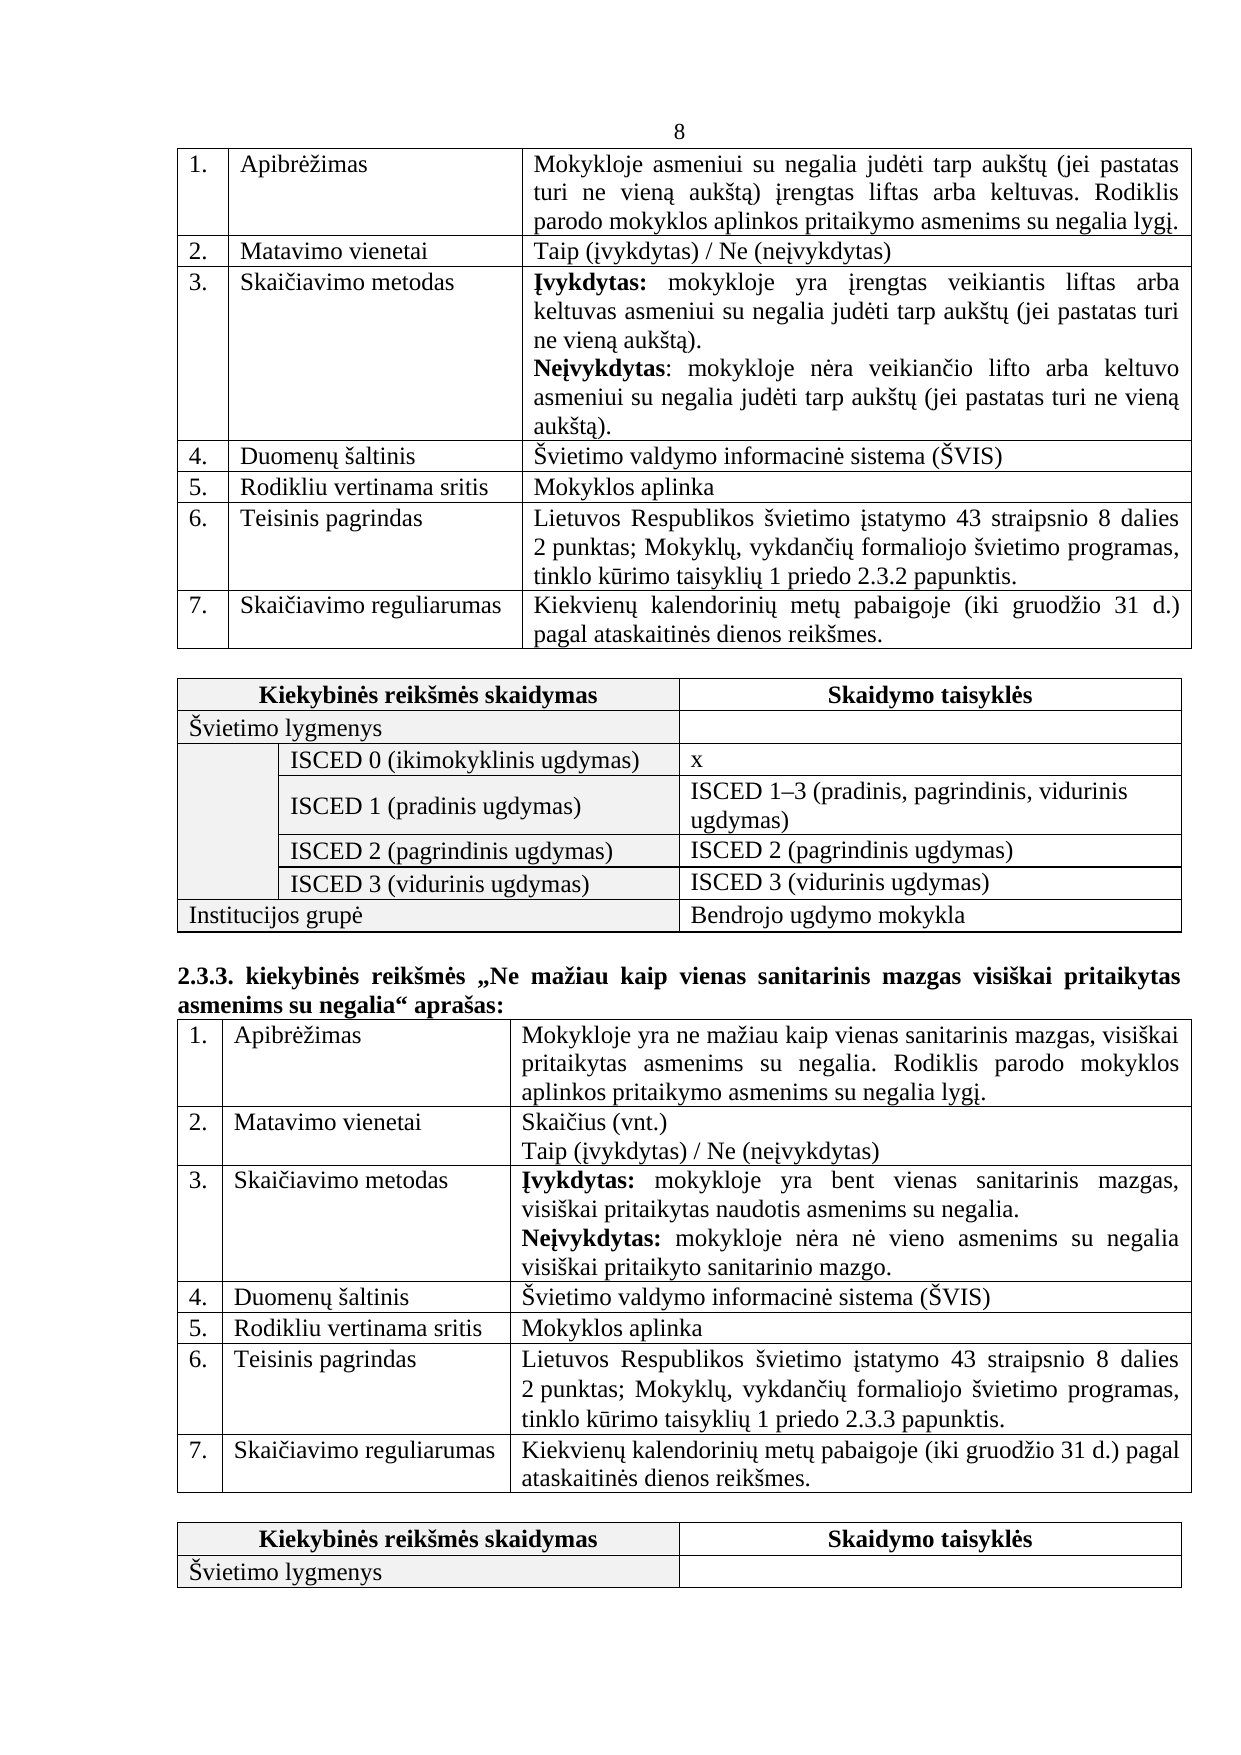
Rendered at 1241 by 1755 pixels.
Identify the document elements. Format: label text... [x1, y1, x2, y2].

table_cell Institucijos grupė [178, 900, 679, 931]
table_cell Lietuvos Respublikos švietimo įstatymo 43 straipsnio 8 dalies 2 punktas; Mokyklų, vykdančių formaliojo švietimo programas, tinklo kūrimo taisyklių 1 priedo 2.3.3 papunktis. [511, 1344, 1191, 1434]
table_cell Kiekvienų kalendorinių metų pabaigoje (iki gruodžio 31 d.) pagal ataskaitinės dienos reikšmes. [511, 1435, 1191, 1492]
table_cell [680, 1556, 1181, 1587]
table_cell 4. [178, 441, 228, 471]
table_cell 7. [178, 1435, 222, 1492]
table_cell 6. [178, 1344, 222, 1434]
table_cell 3. [178, 267, 228, 440]
table_cell Teisinis pagrindas [223, 1344, 510, 1434]
table_cell [680, 711, 1181, 743]
table_cell Bendrojo ugdymo mokykla [680, 900, 1181, 931]
table_cell 7. [178, 591, 228, 648]
table_header Skaidymo taisyklės [680, 1523, 1181, 1554]
table_cell Skaičius (vnt.) Taip (įvykdytas) / Ne (neįvykdytas) [511, 1107, 1191, 1164]
table_cell Įvykdytas: mokykloje yra bent vienas sanitarinis mazgas, visiškai pritaikytas naudotis asmenims su negalia. Neįvykdytas: mokykloje nėra nė vieno asmenims su negalia visiškai pritaikyto sanitarinio mazgo. [511, 1166, 1191, 1281]
table_cell 2. [178, 1107, 222, 1164]
table_cell ISCED 0 (ikimokyklinis ugdymas) [279, 744, 679, 775]
table_cell Skaičiavimo reguliarumas [229, 591, 522, 648]
table_cell Rodikliu vertinama sritis [223, 1313, 510, 1343]
table_cell Duomenų šaltinis [229, 441, 522, 471]
table_header Apibrėžimas [223, 1020, 510, 1106]
table_cell Skaičiavimo metodas [223, 1166, 510, 1281]
table_cell Skaičiavimo metodas [229, 267, 522, 440]
table_cell 3. [178, 1166, 222, 1281]
table_cell Švietimo valdymo informacinė sistema (ŠVIS) [511, 1282, 1191, 1312]
table_header Mokykloje yra ne mažiau kaip vienas sanitarinis mazgas, visiškai pritaikytas asmenims su negalia. Rodiklis parodo mokyklos aplinkos pritaikymo asmenims su negalia lygį. [511, 1020, 1191, 1106]
table_header Kiekybinės reikšmės skaidymas [178, 679, 679, 710]
table_cell Matavimo vienetai [223, 1107, 510, 1164]
table_header Kiekybinės reikšmės skaidymas [178, 1523, 679, 1554]
table_cell Švietimo valdymo informacinė sistema (ŠVIS) [523, 441, 1191, 471]
table_cell Matavimo vienetai [229, 236, 522, 266]
table_cell Teisinis pagrindas [229, 503, 522, 589]
table_cell Švietimo lygmenys [178, 1556, 679, 1587]
table_cell Lietuvos Respublikos švietimo įstatymo 43 straipsnio 8 dalies 2 punktas; Mokyklų, vykdančių formaliojo švietimo programas, tinklo kūrimo taisyklių 1 priedo 2.3.2 papunktis. [523, 503, 1191, 589]
table_cell 4. [178, 1282, 222, 1312]
table_header Apibrėžimas [229, 149, 522, 235]
table_cell ISCED 1–3 (pradinis, pagrindinis, vidurinis ugdymas) [680, 776, 1181, 834]
table_cell 5. [178, 472, 228, 502]
table_cell Švietimo lygmenys [178, 711, 679, 743]
table_cell ISCED 1 (pradinis ugdymas) [279, 776, 679, 834]
table_cell x [680, 744, 1181, 775]
text 2.3.3. kiekybinės reikšmės „Ne mažiau kaip vienas sanitarinis mazgas visiškai pritaikytas asmenims su negalia“ aprašas: [177, 961, 1181, 1019]
table_header 1. [178, 149, 228, 235]
table_cell ISCED 3 (vidurinis ugdymas) [680, 868, 1181, 899]
table_cell ISCED 2 (pagrindinis ugdymas) [680, 835, 1181, 866]
table_cell Skaičiavimo reguliarumas [223, 1435, 510, 1492]
table_cell Mokyklos aplinka [523, 472, 1191, 502]
table_cell Kiekvienų kalendorinių metų pabaigoje (iki gruodžio 31 d.) pagal ataskaitinės dienos reikšmes. [523, 591, 1191, 648]
table_cell Mokyklos aplinka [511, 1313, 1191, 1343]
table_cell ISCED 2 (pagrindinis ugdymas) [279, 835, 679, 866]
table_cell ISCED 3 (vidurinis ugdymas) [279, 868, 679, 899]
table_header 1. [178, 1020, 222, 1106]
table_header Mokykloje asmeniui su negalia judėti tarp aukštų (jei pastatas turi ne vieną aukštą) įrengtas liftas arba keltuvas. Rodiklis parodo mokyklos aplinkos pritaikymo asmenims su negalia lygį. [523, 149, 1191, 235]
table_cell 2. [178, 236, 228, 266]
table_cell 5. [178, 1313, 222, 1343]
table_cell 6. [178, 503, 228, 589]
table_cell Rodikliu vertinama sritis [229, 472, 522, 502]
table_cell [178, 744, 278, 899]
table_header Skaidymo taisyklės [680, 679, 1181, 710]
table_cell Duomenų šaltinis [223, 1282, 510, 1312]
table_cell Taip (įvykdytas) / Ne (neįvykdytas) [523, 236, 1191, 266]
table_cell Įvykdytas: mokykloje yra įrengtas veikiantis liftas arba keltuvas asmeniui su negalia judėti tarp aukštų (jei pastatas turi ne vieną aukštą). Neįvykdytas: mokykloje nėra veikiančio lifto arba keltuvo asmeniui su negalia judėti tarp aukštų (jei pastatas turi ne vieną aukštą). [523, 267, 1191, 440]
